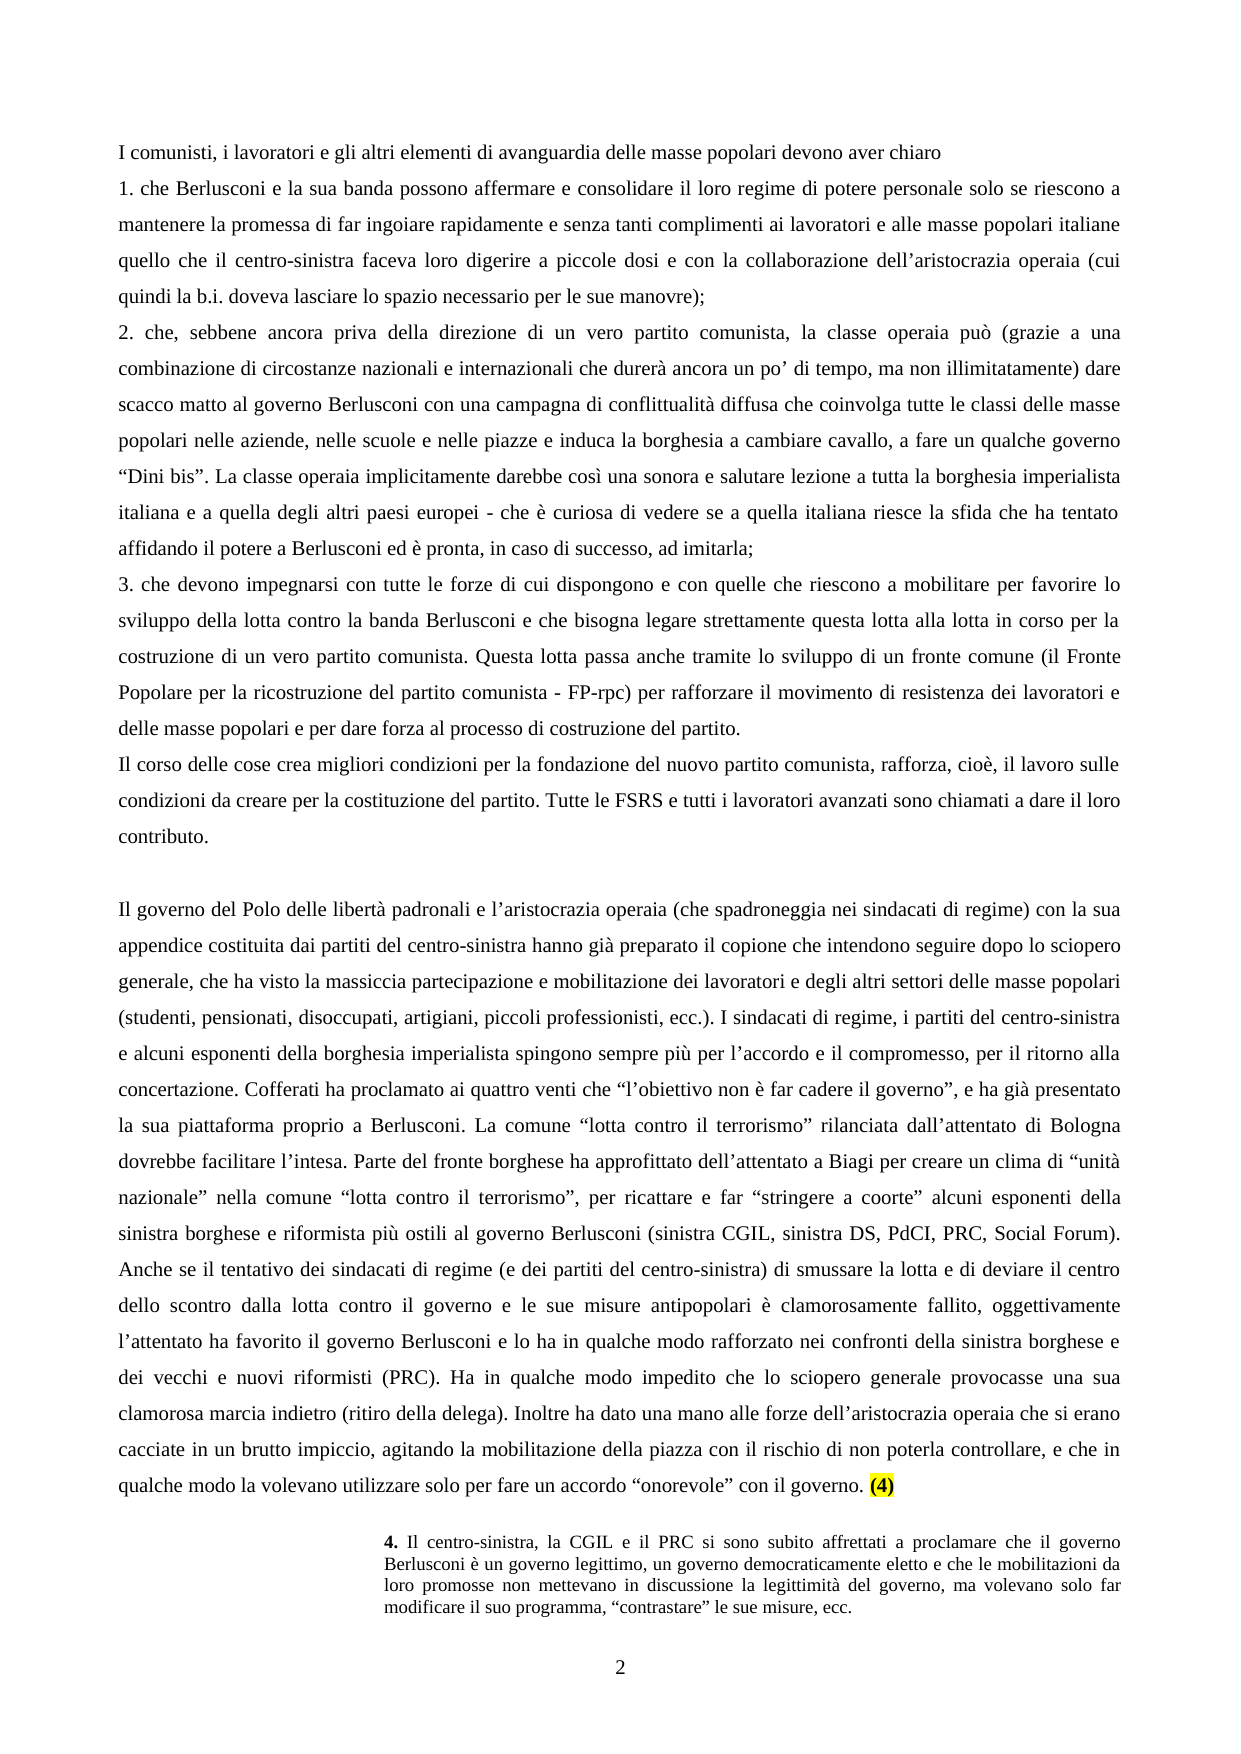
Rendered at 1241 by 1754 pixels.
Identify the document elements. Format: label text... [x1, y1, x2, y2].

text Il corso delle cose crea migliori condizioni per la fondazione del nuovo partito comunista, rafforza, cioè, il lavoro sulle condizioni da creare per la costituzione del partito. Tutte le FSRS e tutti i lavoratori avanzati sono chiamati a dare il loro contributo. [118, 752, 1122, 848]
text Il governo del Polo delle libertà padronali e l’aristocrazia operaia (che spadroneggia nei sindacati di regime) con la sua appendice costituita dai partiti del centro-sinistra hanno già preparato il copione che intendono seguire dopo lo sciopero generale, che ha visto la massiccia partecipazione e mobilitazione dei lavoratori e degli altri settori delle masse popolari (studenti, pensionati, disoccupati, artigiani, piccoli professionisti, ecc.). I sindacati di regime, i partiti del centro-sinistra e alcuni esponenti della borghesia imperialista spingono sempre più per l’accordo e il compromesso, per il ritorno alla concertazione. Cofferati ha proclamato ai quattro venti che “l’obiettivo non è far cadere il governo”, e ha già presentato la sua piattaforma proprio a Berlusconi. La comune “lotta contro il terrorismo” rilanciata dall’attentato di Bologna dovrebbe facilitare l’intesa. Parte del fronte borghese ha approfittato dell’attentato a Biagi per creare un clima di “unità nazionale” nella comune “lotta contro il terrorismo”, per ricattare e far “stringere a coorte” alcuni esponenti della sinistra borghese e riformista più ostili al governo Berlusconi (sinistra CGIL, sinistra DS, PdCI, PRC, Social Forum). Anche se il tentativo dei sindacati di regime (e dei partiti del centro-sinistra) di smussare la lotta e di deviare il centro dello scontro dalla lotta contro il governo e le sue misure antipopolari è clamorosamente fallito, oggettivamente l’attentato ha favorito il governo Berlusconi e lo ha in qualche modo rafforzato nei confronti della sinistra borghese e dei vecchi e nuovi riformisti (PRC). Ha in qualche modo impedito che lo sciopero generale provocasse una sua clamorosa marcia indietro (ritiro della delega). Inoltre ha dato una mano alle forze dell’aristocrazia operaia che si erano cacciate in un brutto impiccio, agitando la mobilitazione della piazza con il rischio di non poterla controllare, e che in qualche modo la volevano utilizzare solo per fare un accordo “onorevole” con il governo. (4) [118, 897, 1122, 1497]
text 4. Il centro-sinistra, la CGIL e il PRC si sono subito affrettati a proclamare che il governo Berlusconi è un governo legittimo, un governo democraticamente eletto e che le mobilitazioni da loro promosse non mettevano in discussione la legittimità del governo, ma volevano solo far modificare il suo programma, “contrastare” le sue misure, ecc. [384, 1531, 1122, 1617]
text 2. che, sebbene ancora priva della direzione di un vero partito comunista, la classe operaia può (grazie a una combinazione di circostanze nazionali e internazionali che durerà ancora un po’ di tempo, ma non illimitatamente) dare scacco matto al governo Berlusconi con una campagna di conflittualità diffusa che coinvolga tutte le classi delle masse popolari nelle aziende, nelle scuole e nelle piazze e induca la borghesia a cambiare cavallo, a fare un qualche governo “Dini bis”. La classe operaia implicitamente darebbe così una sonora e salutare lezione a tutta la borghesia imperialista italiana e a quella degli altri paesi europei - che è curiosa di vedere se a quella italiana riesce la sfida che ha tentato affidando il potere a Berlusconi ed è pronta, in caso di successo, ad imitarla; [118, 320, 1122, 560]
text 1. che Berlusconi e la sua banda possono affermare e consolidare il loro regime di potere personale solo se riescono a mantenere la promessa di far ingoiare rapidamente e senza tanti complimenti ai lavoratori e alle masse popolari italiane quello che il centro-sinistra faceva loro digerire a piccole dosi e con la collaborazione dell’aristocrazia operaia (cui quindi la b.i. doveva lasciare lo spazio necessario per le sue manovre); [118, 176, 1122, 308]
text I comunisti, i lavoratori e gli altri elementi di avanguardia delle masse popolari devono aver chiaro [118, 140, 1122, 164]
text 3. che devono impegnarsi con tutte le forze di cui dispongono e con quelle che riescono a mobilitare per favorire lo sviluppo della lotta contro la banda Berlusconi e che bisogna legare strettamente questa lotta alla lotta in corso per la costruzione di un vero partito comunista. Questa lotta passa anche tramite lo sviluppo di un fronte comune (il Fronte Popolare per la ricostruzione del partito comunista - FP-rpc) per rafforzare il movimento di resistenza dei lavoratori e delle masse popolari e per dare forza al processo di costruzione del partito. [118, 572, 1122, 740]
